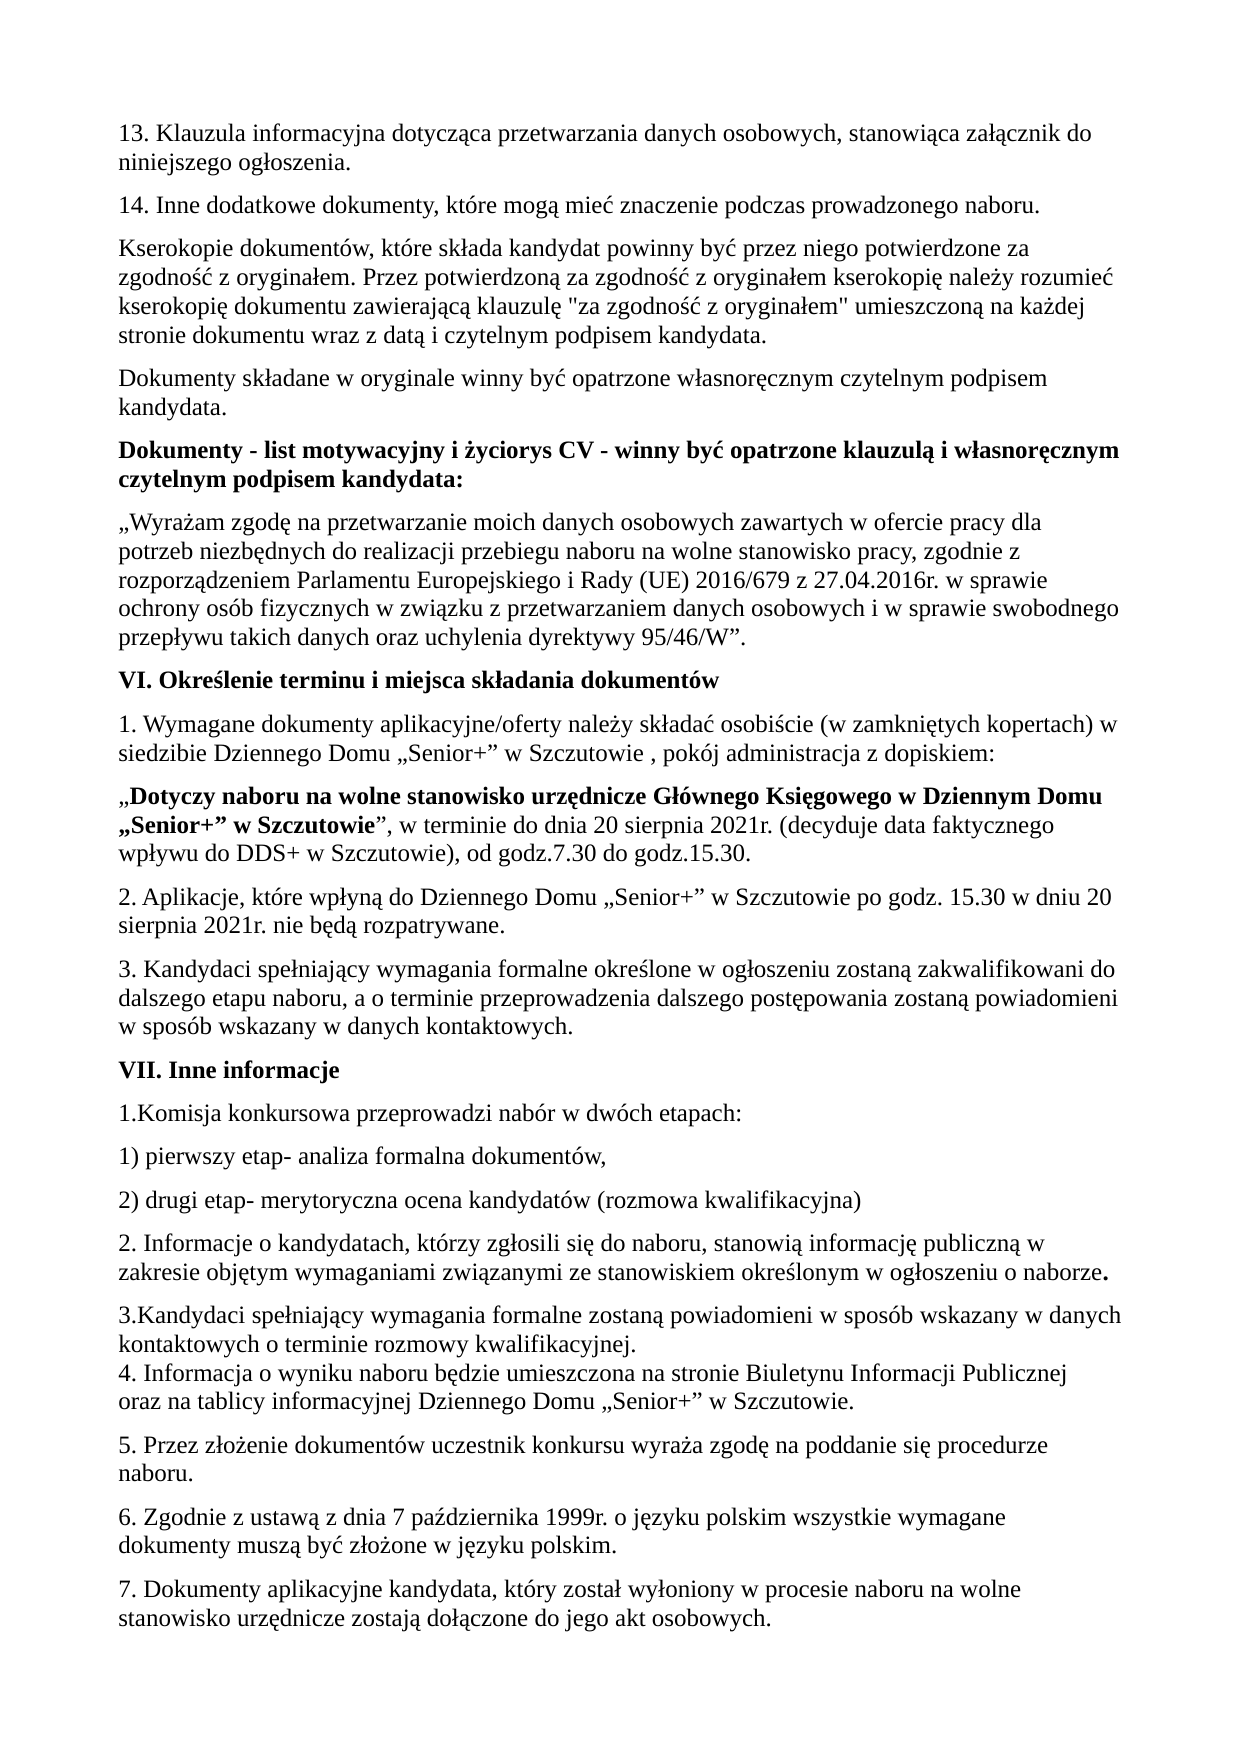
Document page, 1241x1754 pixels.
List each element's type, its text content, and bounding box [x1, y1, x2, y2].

text 1.Komisja konkursowa przeprowadzi nabór w dwóch etapach: [118, 1098, 1122, 1127]
text 7. Dokumenty aplikacyjne kandydata, który został wyłoniony w procesie naboru na wolne stanowisko urzędnicze zostają dołączone do jego akt osobowych. [118, 1574, 1122, 1631]
text 4. Informacja o wyniku naboru będzie umieszczona na stronie Biuletynu Informacji Publicznej oraz na tablicy informacyjnej Dziennego Domu „Senior+” w Szczutowie. [118, 1358, 1122, 1415]
text 6. Zgodnie z ustawą z dnia 7 października 1999r. o języku polskim wszystkie wymagane dokumenty muszą być złożone w języku polskim. [118, 1502, 1122, 1559]
text 1. Wymagane dokumenty aplikacyjne/oferty należy składać osobiście (w zamkniętych kopertach) w siedzibie Dziennego Domu „Senior+” w Szczutowie , pokój administracja z dopiskiem: [118, 709, 1122, 766]
text Dokumenty - list motywacyjny i życiorys CV - winny być opatrzone klauzulą i własnoręcznym czytelnym podpisem kandydata: [118, 435, 1122, 493]
text 3.Kandydaci spełniający wymagania formalne zostaną powiadomieni w sposób wskazany w danych kontaktowych o terminie rozmowy kwalifikacyjnej. [118, 1300, 1122, 1358]
text VII. Inne informacje [118, 1055, 1122, 1083]
text 2) drugi etap- merytoryczna ocena kandydatów (rozmowa kwalifikacyjna) [118, 1185, 1122, 1213]
text 5. Przez złożenie dokumentów uczestnik konkursu wyraża zgodę na poddanie się procedurze naboru. [118, 1430, 1122, 1487]
text 3. Kandydaci spełniający wymagania formalne określone w ogłoszeniu zostaną zakwalifikowani do dalszego etapu naboru, a o terminie przeprowadzenia dalszego postępowania zostaną powiadomieni w sposób wskazany w danych kontaktowych. [118, 954, 1122, 1040]
text 1) pierwszy etap- analiza formalna dokumentów, [118, 1141, 1122, 1170]
text „Dotyczy naboru na wolne stanowisko urzędnicze Głównego Księgowego w Dziennym Domu „Senior+” w Szczutowie”, w terminie do dnia 20 sierpnia 2021r. (decyduje data faktycznego wpływu do DDS+ w Szczutowie), od godz.7.30 do godz.15.30. [118, 781, 1122, 867]
text 2. Informacje o kandydatach, którzy zgłosili się do naboru, stanowią informację publiczną w zakresie objętym wymaganiami związanymi ze stanowiskiem określonym w ogłoszeniu o naborze. [118, 1228, 1122, 1286]
text 2. Aplikacje, które wpłyną do Dziennego Domu „Senior+” w Szczutowie po godz. 15.30 w dniu 20 sierpnia 2021r. nie będą rozpatrywane. [118, 882, 1122, 939]
text VI. Określenie terminu i miejsca składania dokumentów [118, 666, 1122, 694]
text „Wyrażam zgodę na przetwarzanie moich danych osobowych zawartych w ofercie pracy dla potrzeb niezbędnych do realizacji przebiegu naboru na wolne stanowisko pracy, zgodnie z rozporządzeniem Parlamentu Europejskiego i Rady (UE) 2016/679 z 27.04.2016r. w sprawie ochrony osób fizycznych w związku z przetwarzaniem danych osobowych i w sprawie swobodnego przepływu takich danych oraz uchylenia dyrektywy 95/46/W”. [118, 507, 1122, 651]
text 14. Inne dodatkowe dokumenty, które mogą mieć znaczenie podczas prowadzonego naboru. [118, 190, 1122, 219]
text Kserokopie dokumentów, które składa kandydat powinny być przez niego potwierdzone za zgodność z oryginałem. Przez potwierdzoną za zgodność z oryginałem kserokopię należy rozumieć kserokopię dokumentu zawierającą klauzulę "za zgodność z oryginałem" umieszczoną na każdej stronie dokumentu wraz z datą i czytelnym podpisem kandydata. [118, 233, 1122, 348]
text 13. Klauzula informacyjna dotycząca przetwarzania danych osobowych, stanowiąca załącznik do niniejszego ogłoszenia. [118, 118, 1122, 176]
text Dokumenty składane w oryginale winny być opatrzone własnoręcznym czytelnym podpisem kandydata. [118, 363, 1122, 421]
